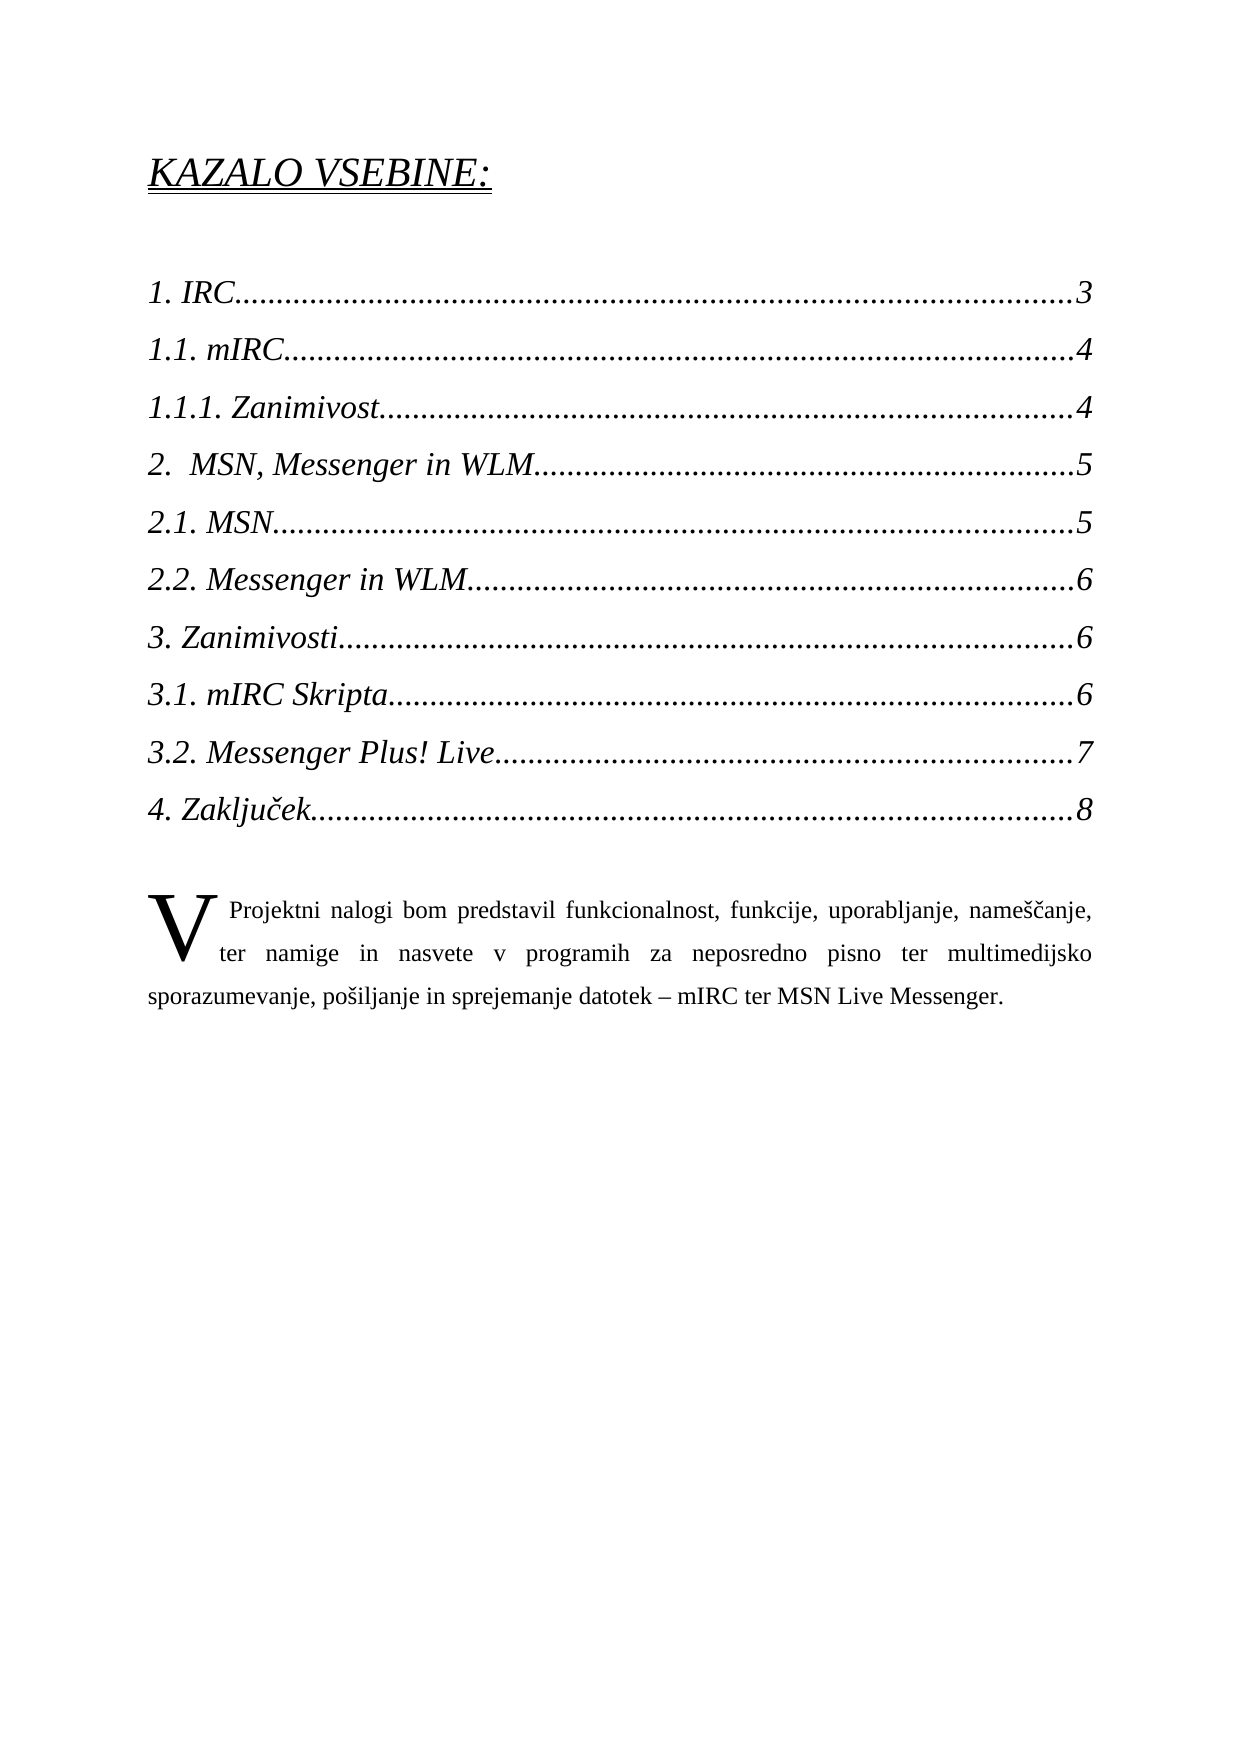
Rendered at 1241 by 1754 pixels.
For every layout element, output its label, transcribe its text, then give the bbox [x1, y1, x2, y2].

text 1.1.1. Zanimivost 4 [148, 387, 1093, 426]
text 2.1. MSN 5 [148, 502, 1093, 541]
text 1. IRC 3 [148, 272, 1093, 311]
text KAZALO VSEBINE: [148, 148, 1093, 196]
text 2.2. Messenger in WLM 6 [148, 560, 1093, 598]
text V Projektni nalogi bom predstavil funkcionalnost, funkcije, uporabljanje, nameščanje, ter namige in nasvete v programih za neposredno pisno ter multimedijsko sporazumevanje, pošiljanje in sprejemanje datotek – mIRC ter MSN Live Messenger. [148, 895, 1093, 1010]
text 1.1. mIRC 4 [148, 330, 1093, 368]
text 3.1. mIRC Skripta 6 [148, 675, 1093, 713]
text 4. Zaključek 8 [148, 790, 1093, 828]
text 2. MSN, Messenger in WLM 5 [148, 445, 1093, 483]
text 3. Zanimivosti 6 [148, 617, 1093, 656]
text 3.2. Messenger Plus! Live 7 [148, 732, 1093, 771]
